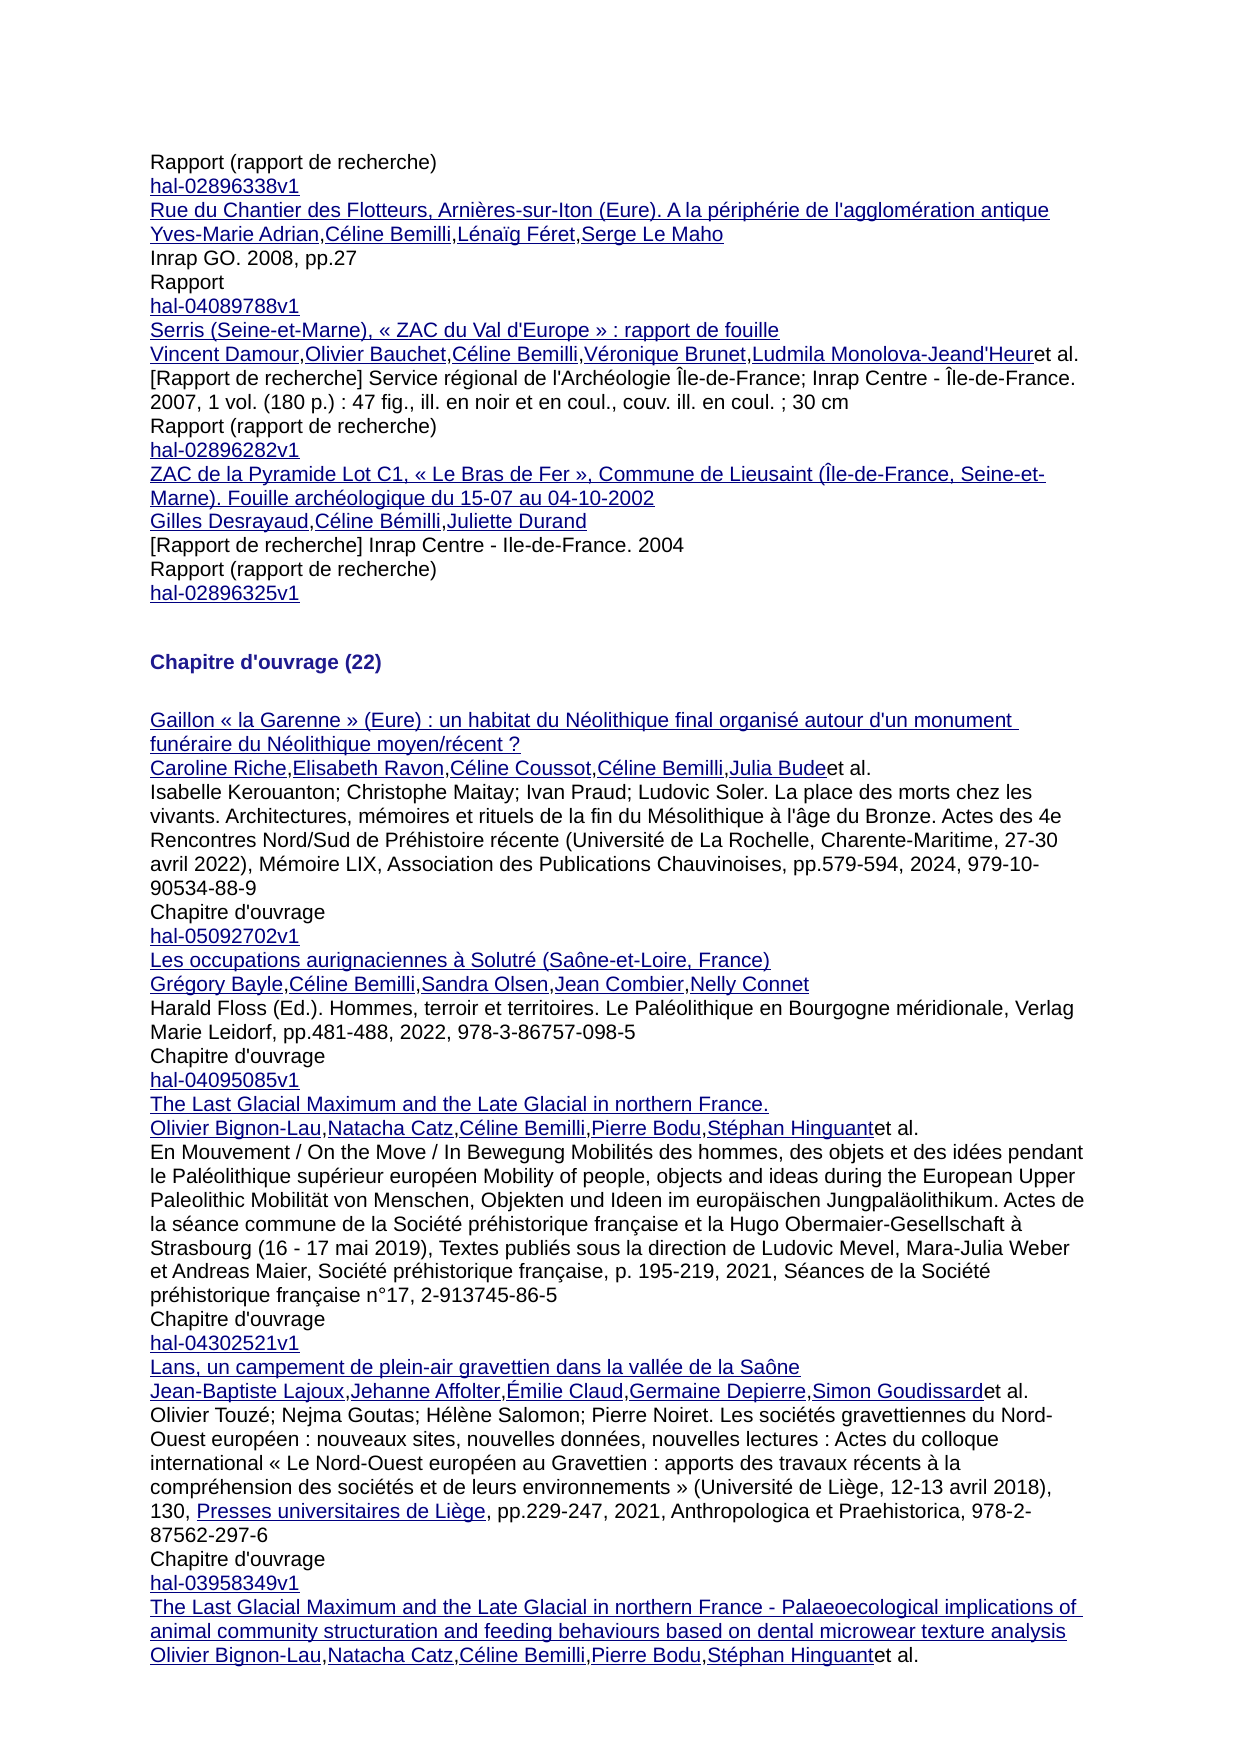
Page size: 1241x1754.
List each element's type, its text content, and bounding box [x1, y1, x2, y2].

table_cell Serris (Seine-et-Marne), « ZAC du Val d'Europe » : rapport de fouille Vincent Damour,Olivier Bauchet,Céline Bemilli,Véronique Brunet,Ludmila Monolova-Jeand'Heuret al. [Rapport de recherche] Service régional de l'Archéologie Île-de-France; Inrap Centre - Île-de-France. 2007, 1 vol. (180 p.) : 47 fig., ill. en noir et en coul., couv. ill. en coul. ; 30 cm Rapport (rapport de recherche) hal-02896282v1 [150, 318, 1090, 461]
table_cell ZAC de la Pyramide Lot C1, « Le Bras de Fer », Commune de Lieusaint (Île-de-France, Seine-et-Marne). Fouille archéologique du 15-07 au 04-10-2002 Gilles Desrayaud,Céline Bémilli,Juliette Durand [Rapport de recherche] Inrap Centre - Ile-de-France. 2004 Rapport (rapport de recherche) hal-02896325v1 [150, 461, 1090, 605]
table_cell The Last Glacial Maximum and the Late Glacial in northern France. Olivier Bignon-Lau,Natacha Catz,Céline Bemilli,Pierre Bodu,Stéphan Hinguantet al. En Mouvement / On the Move / In Bewegung Mobilités des hommes, des objets et des idées pendant le Paléolithique supérieur européen Mobility of people, objects and ideas during the European Upper Paleolithic Mobilität von Menschen, Objekten und Ideen im europäischen Jungpaläolithikum. Actes de la séance commune de la Société préhistorique française et la Hugo Obermaier-Gesellschaft à Strasbourg (16 - 17 mai 2019), Textes publiés sous la direction de Ludovic Mevel, Mara-Julia Weber et Andreas Maier, Société préhistorique française, p. 195-219, 2021, Séances de la Société préhistorique française n°17, 2-913745-86-5 Chapitre d'ouvrage hal-04302521v1 [150, 1092, 1090, 1355]
table_header Gaillon « la Garenne » (Eure) : un habitat du Néolithique final organisé autour d'un monument funéraire du Néolithique moyen/récent ? Caroline Riche,Elisabeth Ravon,Céline Coussot,Céline Bemilli,Julia Budeet al. Isabelle Kerouanton; Christophe Maitay; Ivan Praud; Ludovic Soler. La place des morts chez les vivants. Architectures, mémoires et rituels de la fin du Mésolithique à l'âge du Bronze. Actes des 4e Rencontres Nord/Sud de Préhistoire récente (Université de La Rochelle, Charente-Maritime, 27-30 avril 2022), Mémoire LIX, Association des Publications Chauvinoises, pp.579-594, 2024, 979-10-90534-88-9 Chapitre d'ouvrage hal-05092702v1 [150, 708, 1090, 948]
table_cell Rue du Chantier des Flotteurs, Arnières-sur-Iton (Eure). A la périphérie de l'agglomération antique Yves-Marie Adrian,Céline Bemilli,Lénaïg Féret,Serge Le Maho Inrap GO. 2008, pp.27 Rapport hal-04089788v1 [150, 198, 1090, 318]
table_cell The Last Glacial Maximum and the Late Glacial in northern France - Palaeoecological implications of animal community structuration and feeding behaviours based on dental microwear texture analysis Olivier Bignon-Lau,Natacha Catz,Céline Bemilli,Pierre Bodu,Stéphan Hinguantet al. [150, 1595, 1090, 1667]
table_cell Rapport (rapport de recherche) hal-02896338v1 [150, 150, 1090, 198]
subtitle Chapitre d'ouvrage (22) [150, 650, 1090, 674]
table_cell Lans, un campement de plein-air gravettien dans la vallée de la Saône Jean-Baptiste Lajoux,Jehanne Affolter,Émilie Claud,Germaine Depierre,Simon Goudissardet al. Olivier Touzé; Nejma Goutas; Hélène Salomon; Pierre Noiret. Les sociétés gravettiennes du Nord-Ouest européen : nouveaux sites, nouvelles données, nouvelles lectures : Actes du colloque international « Le Nord-Ouest européen au Gravettien : apports des travaux récents à la compréhension des sociétés et de leurs environnements » (Université de Liège, 12-13 avril 2018), 130, Presses universitaires de Liège, pp.229-247, 2021, Anthropologica et Praehistorica, 978-2-87562-297-6 Chapitre d'ouvrage hal-03958349v1 [150, 1355, 1090, 1595]
table_cell Les occupations aurignaciennes à Solutré (Saône-et-Loire, France) Grégory Bayle,Céline Bemilli,Sandra Olsen,Jean Combier,Nelly Connet Harald Floss (Ed.). Hommes, terroir et territoires. Le Paléolithique en Bourgogne méridionale, Verlag Marie Leidorf, pp.481-488, 2022, 978-3-86757-098-5 Chapitre d'ouvrage hal-04095085v1 [150, 948, 1090, 1092]
